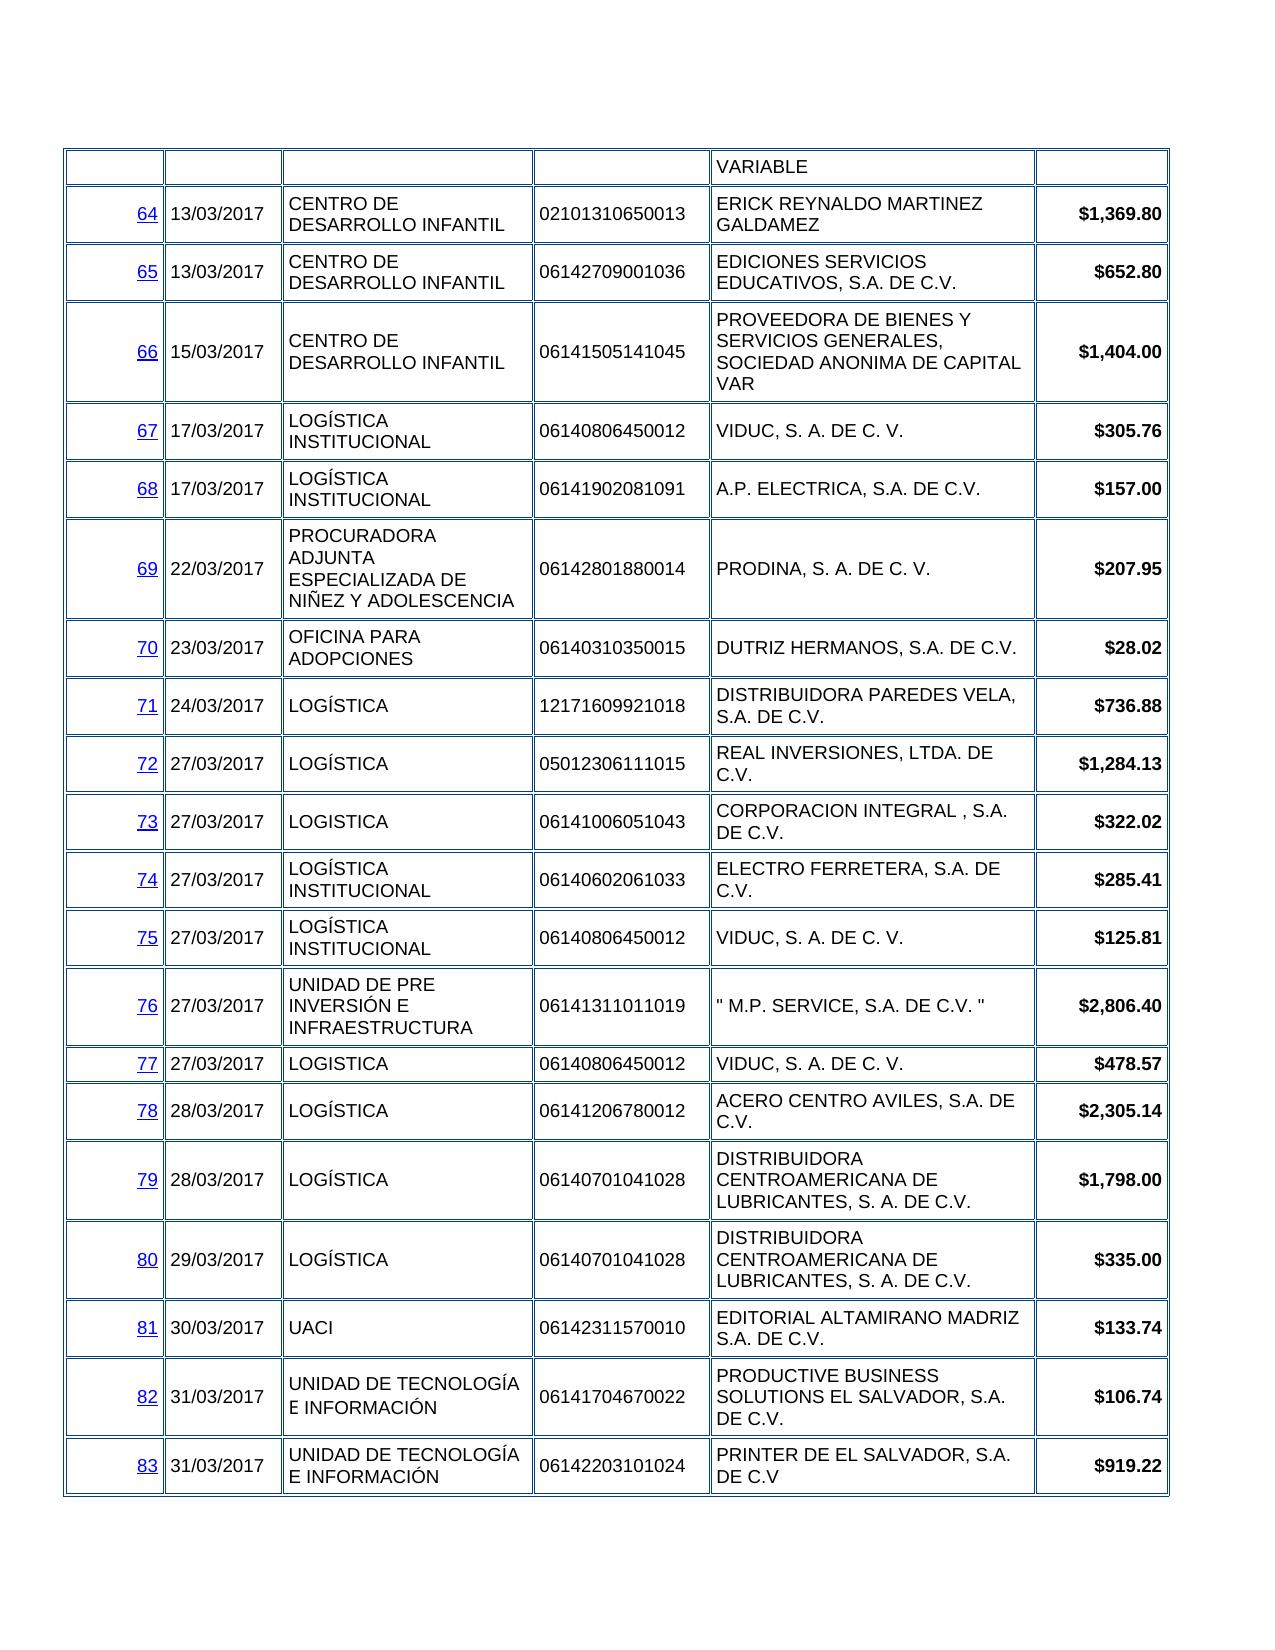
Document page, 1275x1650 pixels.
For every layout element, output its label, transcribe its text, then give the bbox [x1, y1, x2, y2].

table_cell DISTRIBUIDORA CENTROAMERICANA DE LUBRICANTES, S. A. DE C.V. [712, 1222, 1034, 1298]
table_cell EDICIONES SERVICIOS EDUCATIVOS, S.A. DE C.V. [712, 245, 1034, 300]
table_cell LOGÍSTICA [284, 679, 532, 733]
table_cell 06141311011019 [535, 969, 709, 1045]
table_cell ACERO CENTRO AVILES, S.A. DE C.V. [712, 1084, 1034, 1139]
table_cell [67, 151, 163, 184]
table_cell $322.02 [1037, 795, 1167, 849]
table_cell LOGISTICA [284, 795, 532, 849]
table_cell 06141902081091 [535, 462, 709, 517]
table_cell 22/03/2017 [166, 520, 281, 618]
table_cell REAL INVERSIONES, LTDA. DE C.V. [712, 737, 1034, 791]
table_cell 06142311570010 [535, 1301, 709, 1356]
table_cell [284, 151, 532, 184]
table_cell DUTRIZ HERMANOS, S.A. DE C.V. [712, 621, 1034, 676]
table_cell PRODUCTIVE BUSINESS SOLUTIONS EL SALVADOR, S.A. DE C.V. [712, 1359, 1034, 1435]
table_cell $736.88 [1037, 679, 1167, 733]
table_cell PRINTER DE EL SALVADOR, S.A. DE C.V [712, 1439, 1034, 1493]
table_cell 17/03/2017 [166, 462, 281, 517]
table_cell 70 [67, 621, 163, 676]
table_cell 06141505141045 [535, 303, 709, 401]
table_cell $1,284.13 [1037, 737, 1167, 791]
table_cell [1037, 151, 1167, 184]
table_cell 06140806450012 [535, 404, 709, 459]
table_cell 65 [67, 245, 163, 300]
table_cell $157.00 [1037, 462, 1167, 517]
table_cell 28/03/2017 [166, 1142, 281, 1218]
table_cell " M.P. SERVICE, S.A. DE C.V. " [712, 969, 1034, 1045]
table_cell 06140806450012 [535, 911, 709, 965]
table_cell 06140701041028 [535, 1222, 709, 1298]
table_cell $285.41 [1037, 853, 1167, 907]
table_cell 06140310350015 [535, 621, 709, 676]
table_cell 02101310650013 [535, 187, 709, 242]
table_cell 30/03/2017 [166, 1301, 281, 1356]
table_cell 64 [67, 187, 163, 242]
table_cell VARIABLE [712, 151, 1034, 184]
table_cell CORPORACION INTEGRAL , S.A. DE C.V. [712, 795, 1034, 849]
table_cell 27/03/2017 [166, 969, 281, 1045]
table_cell 27/03/2017 [166, 853, 281, 907]
table_cell 13/03/2017 [166, 187, 281, 242]
table_cell [535, 151, 709, 184]
table_cell $1,798.00 [1037, 1142, 1167, 1218]
table_cell 17/03/2017 [166, 404, 281, 459]
table_cell $133.74 [1037, 1301, 1167, 1356]
table_cell 79 [67, 1142, 163, 1218]
table_cell ERICK REYNALDO MARTINEZ GALDAMEZ [712, 187, 1034, 242]
table_cell $106.74 [1037, 1359, 1167, 1435]
table_cell $2,305.14 [1037, 1084, 1167, 1139]
table_cell 67 [67, 404, 163, 459]
table_cell LOGÍSTICA [284, 1222, 532, 1298]
table_cell LOGÍSTICA [284, 1084, 532, 1139]
table_cell $335.00 [1037, 1222, 1167, 1298]
table_cell 28/03/2017 [166, 1084, 281, 1139]
table_cell DISTRIBUIDORA CENTROAMERICANA DE LUBRICANTES, S. A. DE C.V. [712, 1142, 1034, 1218]
table_cell LOGÍSTICA INSTITUCIONAL [284, 911, 532, 965]
table_cell 77 [67, 1048, 163, 1081]
table_cell LOGÍSTICA INSTITUCIONAL [284, 462, 532, 517]
table_cell 06142203101024 [535, 1439, 709, 1493]
table_cell EDITORIAL ALTAMIRANO MADRIZ S.A. DE C.V. [712, 1301, 1034, 1356]
table_cell 27/03/2017 [166, 737, 281, 791]
table_cell UNIDAD DE TECNOLOGÍA E INFORMACIÓN [284, 1359, 532, 1435]
table_cell 75 [67, 911, 163, 965]
table_cell CENTRO DE DESARROLLO INFANTIL [284, 187, 532, 242]
table_cell 73 [67, 795, 163, 849]
table_cell 06141206780012 [535, 1084, 709, 1139]
table_cell 81 [67, 1301, 163, 1356]
table_cell 83 [67, 1439, 163, 1493]
table_cell 78 [67, 1084, 163, 1139]
table_cell 27/03/2017 [166, 795, 281, 849]
table_cell 66 [67, 303, 163, 401]
table_cell VIDUC, S. A. DE C. V. [712, 404, 1034, 459]
table_cell LOGÍSTICA INSTITUCIONAL [284, 404, 532, 459]
table_cell 80 [67, 1222, 163, 1298]
table_cell PROCURADORA ADJUNTA ESPECIALIZADA DE NIÑEZ Y ADOLESCENCIA [284, 520, 532, 618]
table_cell 15/03/2017 [166, 303, 281, 401]
table_cell $207.95 [1037, 520, 1167, 618]
table_cell LOGÍSTICA [284, 1142, 532, 1218]
table_cell $1,369.80 [1037, 187, 1167, 242]
table_cell 31/03/2017 [166, 1359, 281, 1435]
table_cell 06141704670022 [535, 1359, 709, 1435]
table_cell 06142709001036 [535, 245, 709, 300]
table_cell 27/03/2017 [166, 1048, 281, 1081]
table_cell 06140806450012 [535, 1048, 709, 1081]
table_cell 06142801880014 [535, 520, 709, 618]
table_cell [166, 151, 281, 184]
table_cell VIDUC, S. A. DE C. V. [712, 1048, 1034, 1081]
table_cell 69 [67, 520, 163, 618]
table_cell 06141006051043 [535, 795, 709, 849]
table_cell 31/03/2017 [166, 1439, 281, 1493]
table_cell VIDUC, S. A. DE C. V. [712, 911, 1034, 965]
table_cell $1,404.00 [1037, 303, 1167, 401]
table_cell UNIDAD DE TECNOLOGÍA E INFORMACIÓN [284, 1439, 532, 1493]
table_cell 82 [67, 1359, 163, 1435]
table_cell LOGISTICA [284, 1048, 532, 1081]
table_cell A.P. ELECTRICA, S.A. DE C.V. [712, 462, 1034, 517]
table_cell 76 [67, 969, 163, 1045]
table_cell 23/03/2017 [166, 621, 281, 676]
table_cell $478.57 [1037, 1048, 1167, 1081]
table_cell 74 [67, 853, 163, 907]
table_cell ELECTRO FERRETERA, S.A. DE C.V. [712, 853, 1034, 907]
table_cell $2,806.40 [1037, 969, 1167, 1045]
table_cell 29/03/2017 [166, 1222, 281, 1298]
table_cell $125.81 [1037, 911, 1167, 965]
table_cell UACI [284, 1301, 532, 1356]
table_cell 06140602061033 [535, 853, 709, 907]
table_cell LOGÍSTICA INSTITUCIONAL [284, 853, 532, 907]
table_cell UNIDAD DE PRE INVERSIÓN E INFRAESTRUCTURA [284, 969, 532, 1045]
table_cell 24/03/2017 [166, 679, 281, 733]
table_cell 68 [67, 462, 163, 517]
table_cell LOGÍSTICA [284, 737, 532, 791]
table_cell CENTRO DE DESARROLLO INFANTIL [284, 303, 532, 401]
table_cell $919.22 [1037, 1439, 1167, 1493]
table_cell 27/03/2017 [166, 911, 281, 965]
table_cell CENTRO DE DESARROLLO INFANTIL [284, 245, 532, 300]
table_cell $28.02 [1037, 621, 1167, 676]
table_cell 71 [67, 679, 163, 733]
table_cell 06140701041028 [535, 1142, 709, 1218]
table_cell PRODINA, S. A. DE C. V. [712, 520, 1034, 618]
table_cell OFICINA PARA ADOPCIONES [284, 621, 532, 676]
table_cell DISTRIBUIDORA PAREDES VELA, S.A. DE C.V. [712, 679, 1034, 733]
table_cell 12171609921018 [535, 679, 709, 733]
table_cell 13/03/2017 [166, 245, 281, 300]
table_cell $305.76 [1037, 404, 1167, 459]
table_cell 72 [67, 737, 163, 791]
table_cell PROVEEDORA DE BIENES Y SERVICIOS GENERALES, SOCIEDAD ANONIMA DE CAPITAL VAR [712, 303, 1034, 401]
table_cell $652.80 [1037, 245, 1167, 300]
table_cell 05012306111015 [535, 737, 709, 791]
